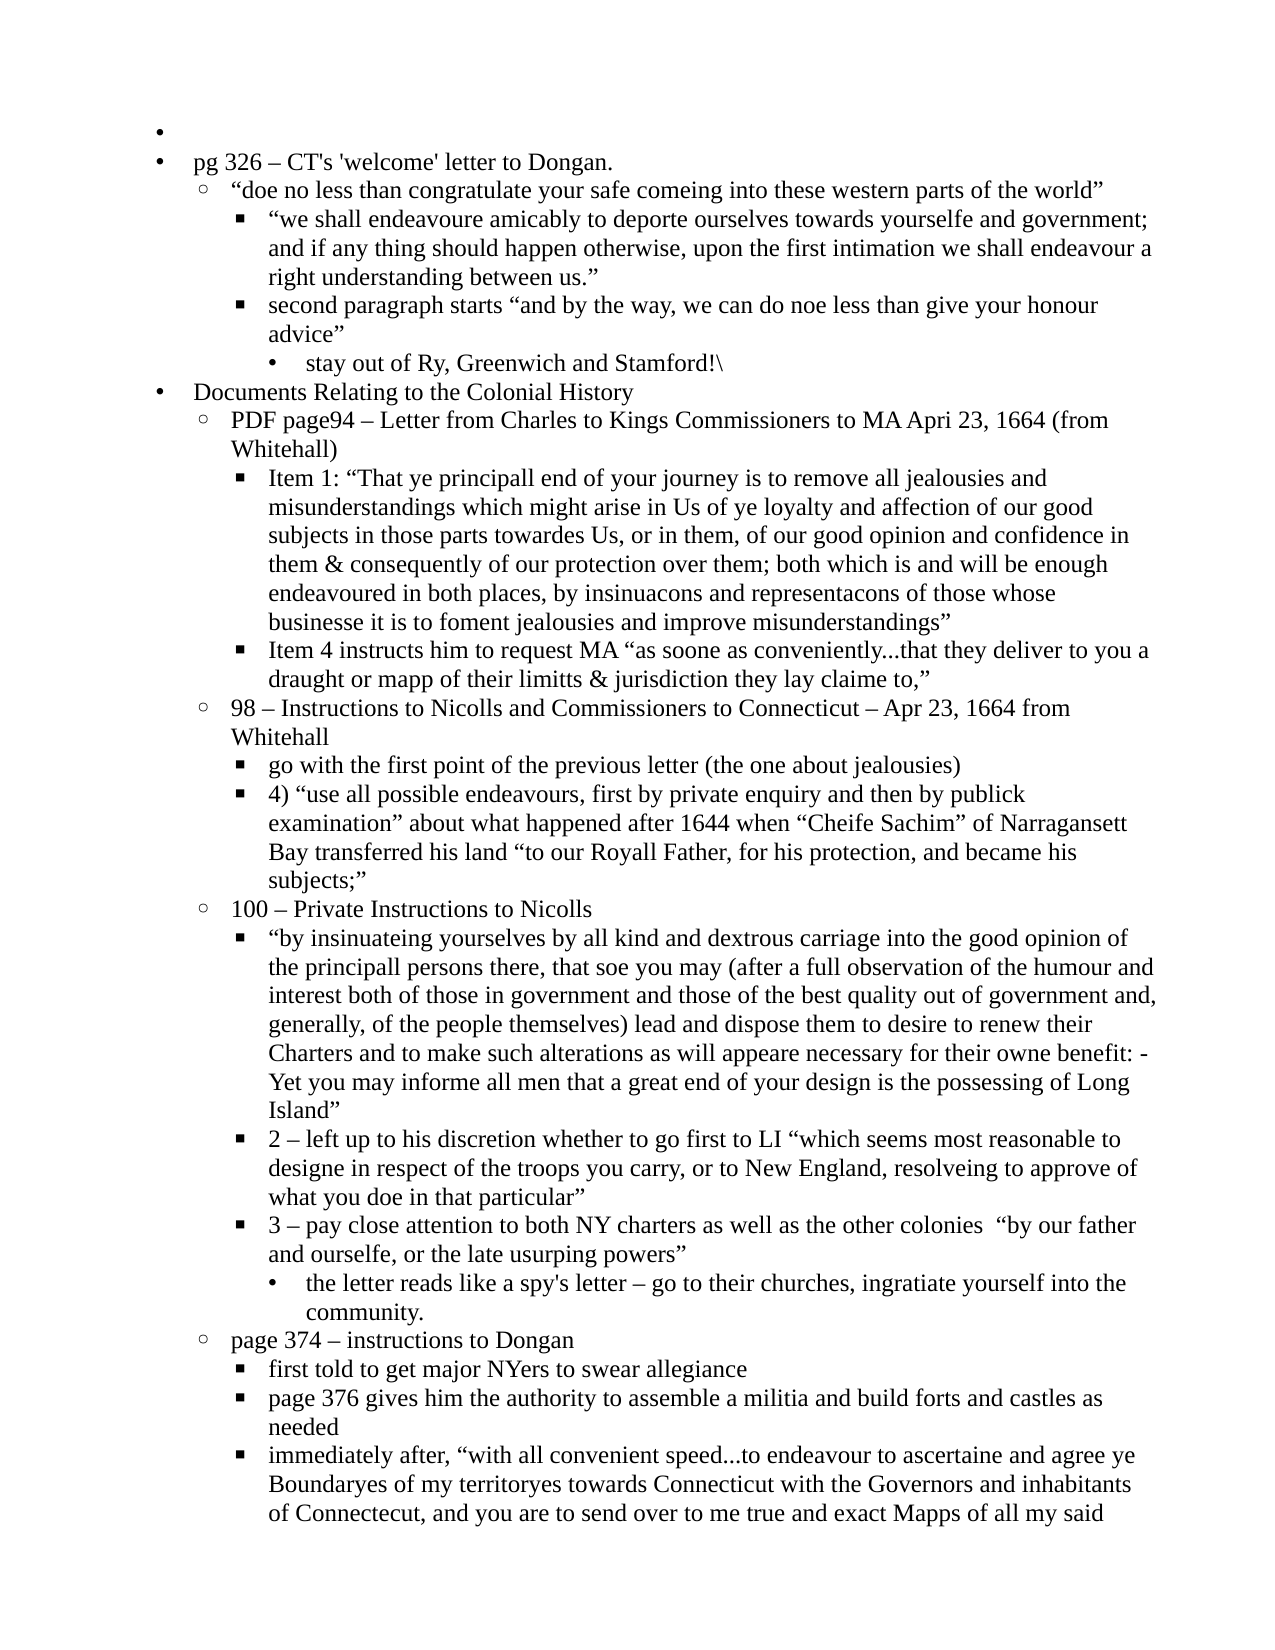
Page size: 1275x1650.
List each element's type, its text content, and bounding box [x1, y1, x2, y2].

list stay out of Ry, Greenwich and Stamford!\ [268, 348, 1157, 377]
list 98 – Instructions to Nicolls and Commissioners to Connecticut – Apr 23, 1664 from Whitehall [193, 693, 1157, 751]
list Documents Relating to the Colonial History [156, 377, 1157, 406]
list go with the first point of the previous letter (the one about jealousies) [231, 751, 1157, 779]
list 2 – left up to his discretion whether to go first to LI “which seems most reasonable to designe in respect of the troops you carry, or to New England, resolveing to approve of what you doe in that particular” [231, 1124, 1157, 1211]
list 3 – pay close attention to both NY charters as well as the other colonies “by our father and ourselfe, or the late usurping powers” [231, 1211, 1157, 1268]
list 4) “use all possible endeavours, first by private enquiry and then by publick examination” about what happened after 1644 when “Cheife Sachim” of Narragansett Bay transferred his land “to our Royall Father, for his protection, and became his subjects;” [231, 779, 1157, 894]
list 100 – Private Instructions to Nicolls [193, 894, 1157, 923]
list PDF page94 – Letter from Charles to Kings Commissioners to MA Apri 23, 1664 (from Whitehall) [193, 406, 1157, 463]
list “doe no less than congratulate your safe comeing into these western parts of the world” [193, 176, 1157, 204]
list page 374 – instructions to Dongan [193, 1326, 1157, 1354]
list the letter reads like a spy's letter – go to their churches, ingratiate yourself into the community. [268, 1268, 1157, 1326]
list Item 4 instructs him to request MA “as soone as conveniently...that they deliver to you a draught or mapp of their limitts & jurisdiction they lay claime to,” [231, 636, 1157, 693]
list “we shall endeavoure amicably to deporte ourselves towards yourselfe and government; and if any thing should happen otherwise, upon the first intimation we shall endeavour a right understanding between us.” [231, 204, 1157, 291]
list first told to get major NYers to swear allegiance [231, 1354, 1157, 1383]
list pg 326 – CT's 'welcome' letter to Dongan. [156, 147, 1157, 176]
list page 376 gives him the authority to assemble a militia and build forts and castles as needed [231, 1383, 1157, 1441]
list second paragraph starts “and by the way, we can do noe less than give your honour advice” [231, 291, 1157, 348]
list immediately after, “with all convenient speed...to endeavour to ascertaine and agree ye Boundaryes of my territoryes towards Connecticut with the Governors and inhabitants of Connectecut, and you are to send over to me true and exact Mapps of all my said [231, 1441, 1157, 1527]
list Item 1: “That ye principall end of your journey is to remove all jealousies and misunderstandings which might arise in Us of ye loyalty and affection of our good subjects in those parts towardes Us, or in them, of our good opinion and confidence in them & consequently of our protection over them; both which is and will be enough endeavoured in both places, by insinuacons and representacons of those whose businesse it is to foment jealousies and improve misunderstandings” [231, 463, 1157, 636]
list “by insinuateing yourselves by all kind and dextrous carriage into the good opinion of the principall persons there, that soe you may (after a full observation of the humour and interest both of those in government and those of the best quality out of government and, generally, of the people themselves) lead and dispose them to desire to renew their Charters and to make such alterations as will appeare necessary for their owne benefit: - Yet you may informe all men that a great end of your design is the possessing of Long Island” [231, 923, 1157, 1124]
